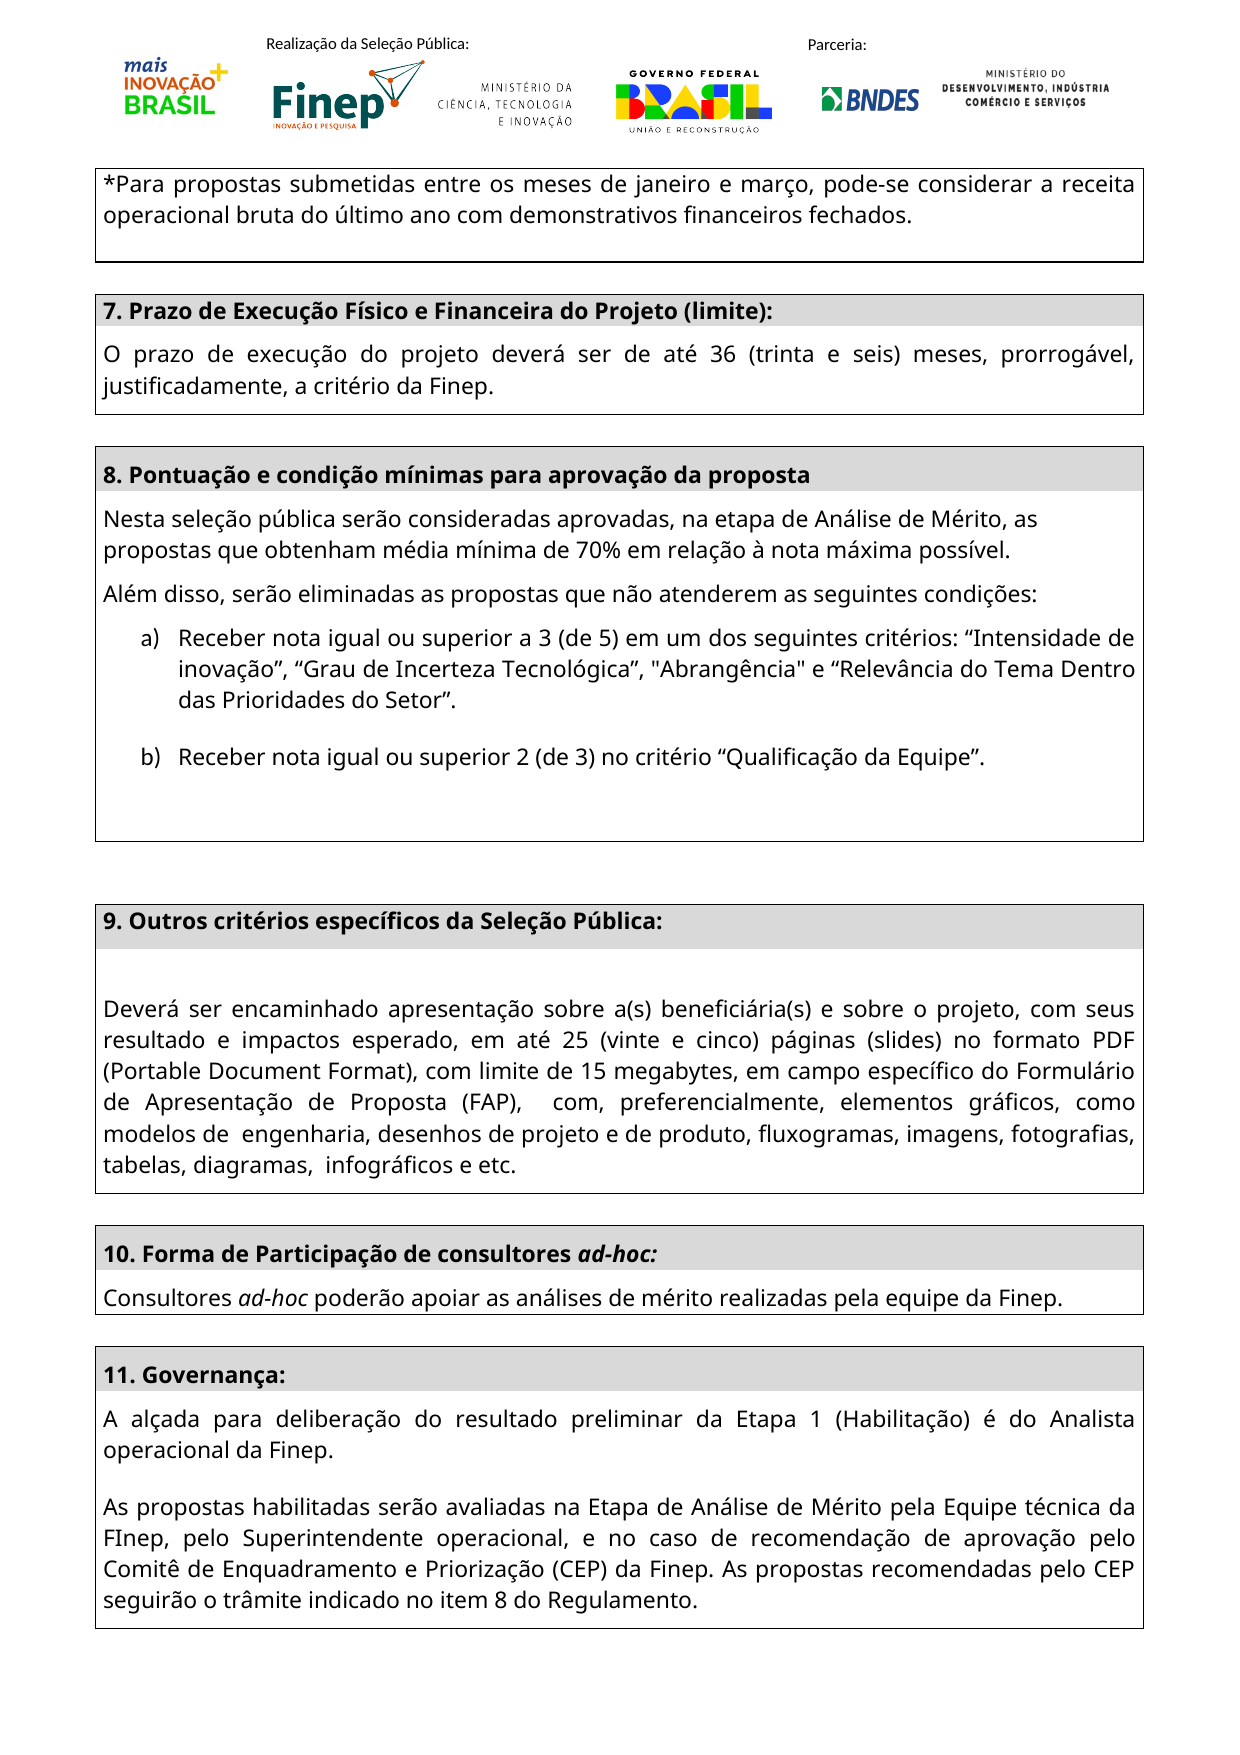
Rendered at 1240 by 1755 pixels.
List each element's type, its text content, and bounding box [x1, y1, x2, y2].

table_cell O prazo de execução do projeto deverá ser de até 36 (trinta e seis) meses, prorrogável, justificadamente, a critério da Finep. [96, 326, 1143, 413]
table_cell A alçada para deliberação do resultado preliminar da Etapa 1 (Habilitação) é do Analista operacional da Finep. As propostas habilitadas serão avaliadas na Etapa de Análise de Mérito pela Equipe técnica da FInep, pelo Superintendente operacional, e no caso de recomendação de aprovação pelo Comitê de Enquadramento e Priorização (CEP) da Finep. As propostas recomendadas pelo CEP seguirão o trâmite indicado no item 8 do Regulamento. [96, 1391, 1143, 1628]
table_header 7. Prazo de Execução Físico e Financeira do Projeto (limite): [96, 295, 1143, 326]
table_header 9. Outros critérios específicos da Seleção Pública: [96, 905, 1143, 949]
table_header 10. Forma de Participação de consultores ad-hoc: [96, 1226, 1143, 1270]
table_cell Nesta seleção pública serão consideradas aprovadas, na etapa de Análise de Mérito, as propostas que obtenham média mínima de 70% em relação à nota máxima possível. Além disso, serão eliminadas as propostas que não atenderem as seguintes condições: Receber nota igual ou superior a 3 (de 5) em um dos seguintes critérios: “Intensidade de inovação”, “Grau de Incerteza Tecnológica”, "Abrangência" e “Relevância do Tema Dentro das Prioridades do Setor”. Receber nota igual ou superior 2 (de 3) no critério “Qualificação da Equipe”. [96, 491, 1143, 784]
table_cell Consultores ad-hoc poderão apoiar as análises de mérito realizadas pela equipe da Finep. [96, 1270, 1143, 1313]
table_cell Deverá ser encaminhado apresentação sobre a(s) beneficiária(s) e sobre o projeto, com seus resultado e impactos esperado, em até 25 (vinte e cinco) páginas (slides) no formato PDF (Portable Document Format), com limite de 15 megabytes, em campo específico do Formulário de Apresentação de Proposta (FAP), com, preferencialmente, elementos gráficos, como modelos de engenharia, desenhos de projeto e de produto, fluxogramas, imagens, fotografias, tabelas, diagramas, infográficos e etc. [96, 949, 1143, 1193]
table_cell [96, 784, 1143, 841]
table_header 11. Governança: [96, 1347, 1143, 1391]
table_header 8. Pontuação e condição mínimas para aprovação da proposta [96, 447, 1143, 491]
table_cell *Para propostas submetidas entre os meses de janeiro e março, pode-se considerar a receita operacional bruta do último ano com demonstrativos financeiros fechados. [96, 169, 1143, 261]
